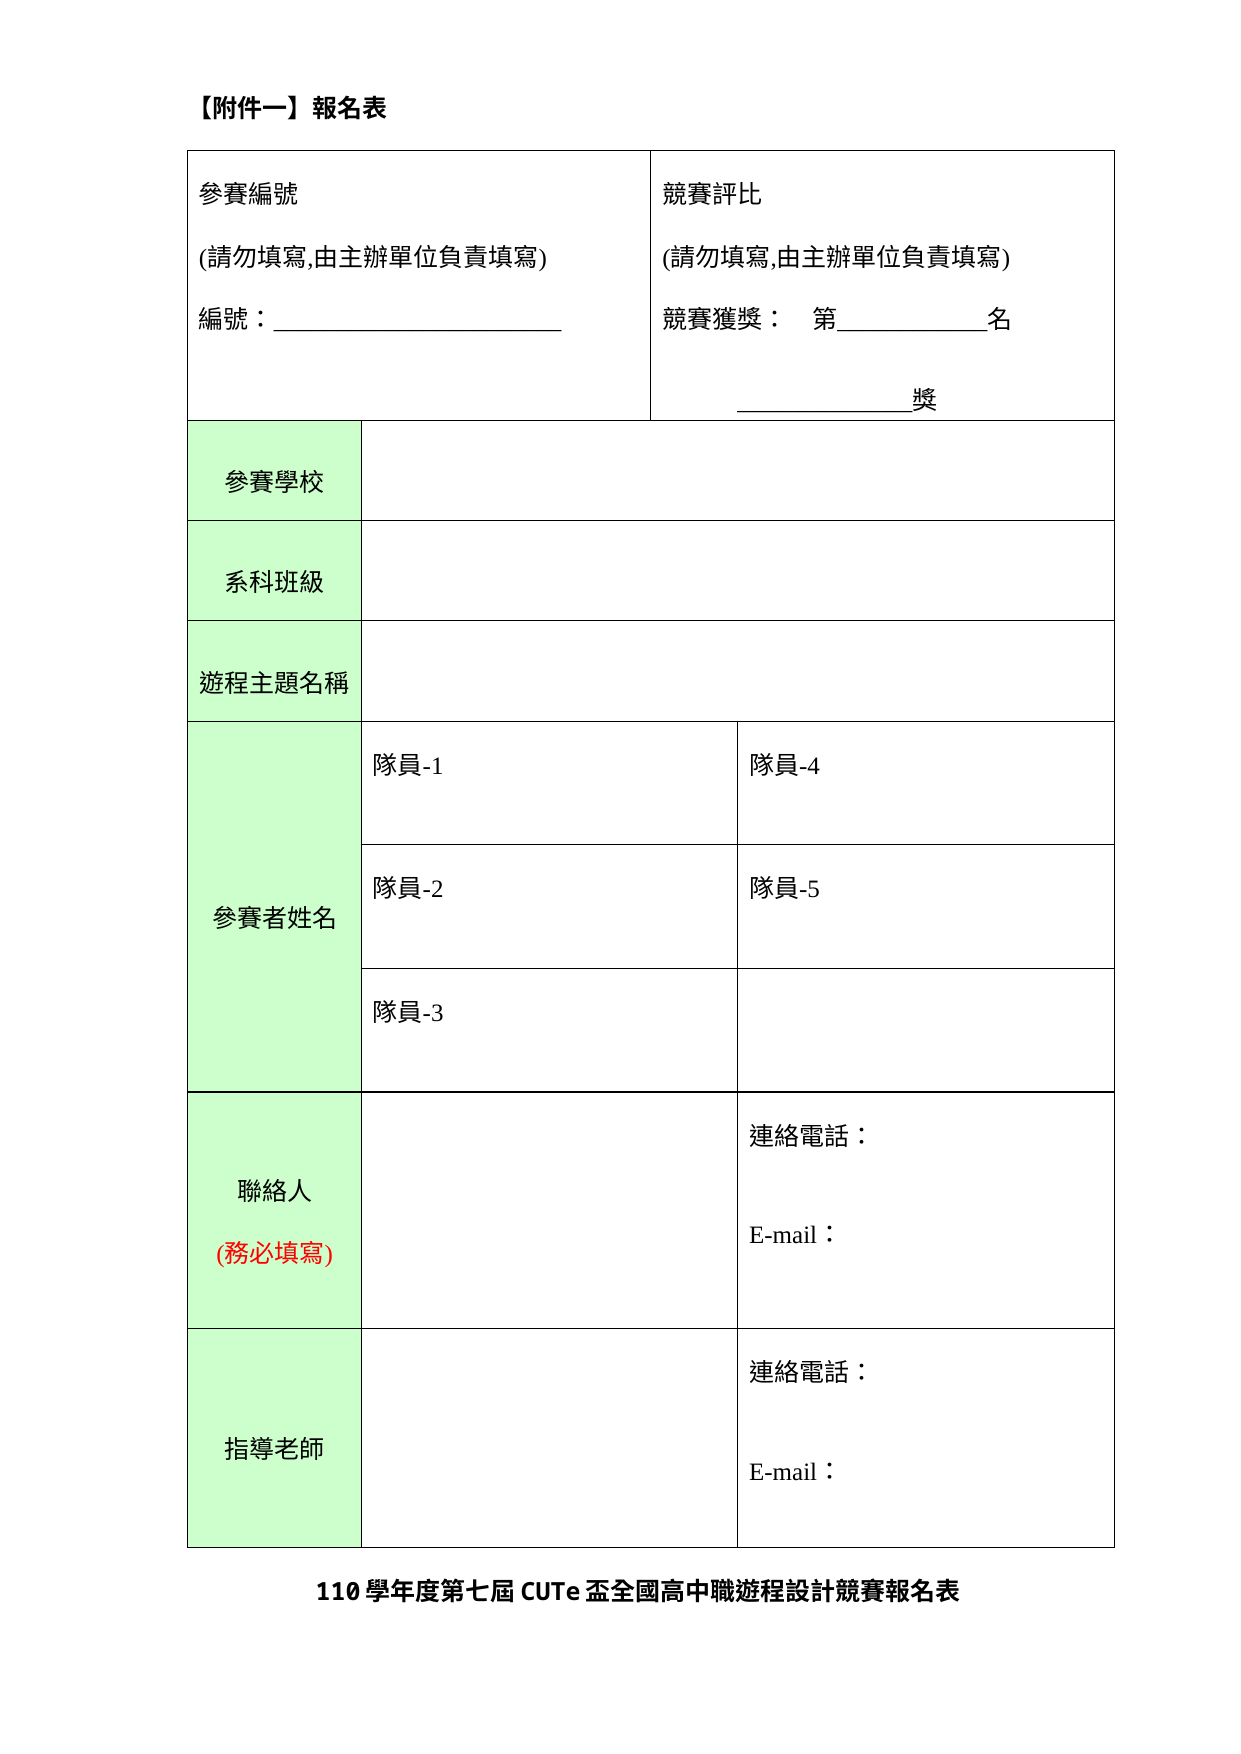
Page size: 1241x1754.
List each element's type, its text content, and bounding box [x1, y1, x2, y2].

table_cell 隊員-2 [362, 845, 737, 968]
table_header 競賽評比 (請勿填寫,由主辦單位負責填寫) 競賽獲獎： 第____________名 ______________獎 [651, 151, 1114, 419]
table_cell 連絡電話： E-mail： [738, 1093, 1114, 1328]
table_cell 指導老師 [188, 1329, 361, 1547]
table_cell 系科班級 [188, 521, 361, 620]
table_cell [362, 521, 1114, 620]
table_cell [362, 421, 1114, 520]
table_cell 隊員-3 [362, 969, 737, 1091]
table_cell [362, 1093, 737, 1328]
table_cell [362, 1329, 737, 1547]
table_cell 隊員-4 [738, 722, 1114, 844]
table_cell 遊程主題名稱 [188, 621, 361, 721]
table_cell 連絡電話： E-mail： [738, 1329, 1114, 1547]
table_cell 參賽學校 [188, 421, 361, 520]
table_cell [738, 969, 1114, 1091]
table_cell 隊員-5 [738, 845, 1114, 968]
table_cell 隊員-1 [362, 722, 737, 844]
table_cell 參賽者姓名 [188, 722, 361, 1091]
table_cell 聯絡人 (務必填寫) [188, 1093, 361, 1328]
text 110學年度第七屆CUTe盃全國高中職遊程設計競賽報名表 [173, 1548, 1103, 1610]
table_header 參賽編號 (請勿填寫,由主辦單位負責填寫) 編號：_______________________ [188, 151, 650, 419]
table_cell [362, 621, 1114, 721]
